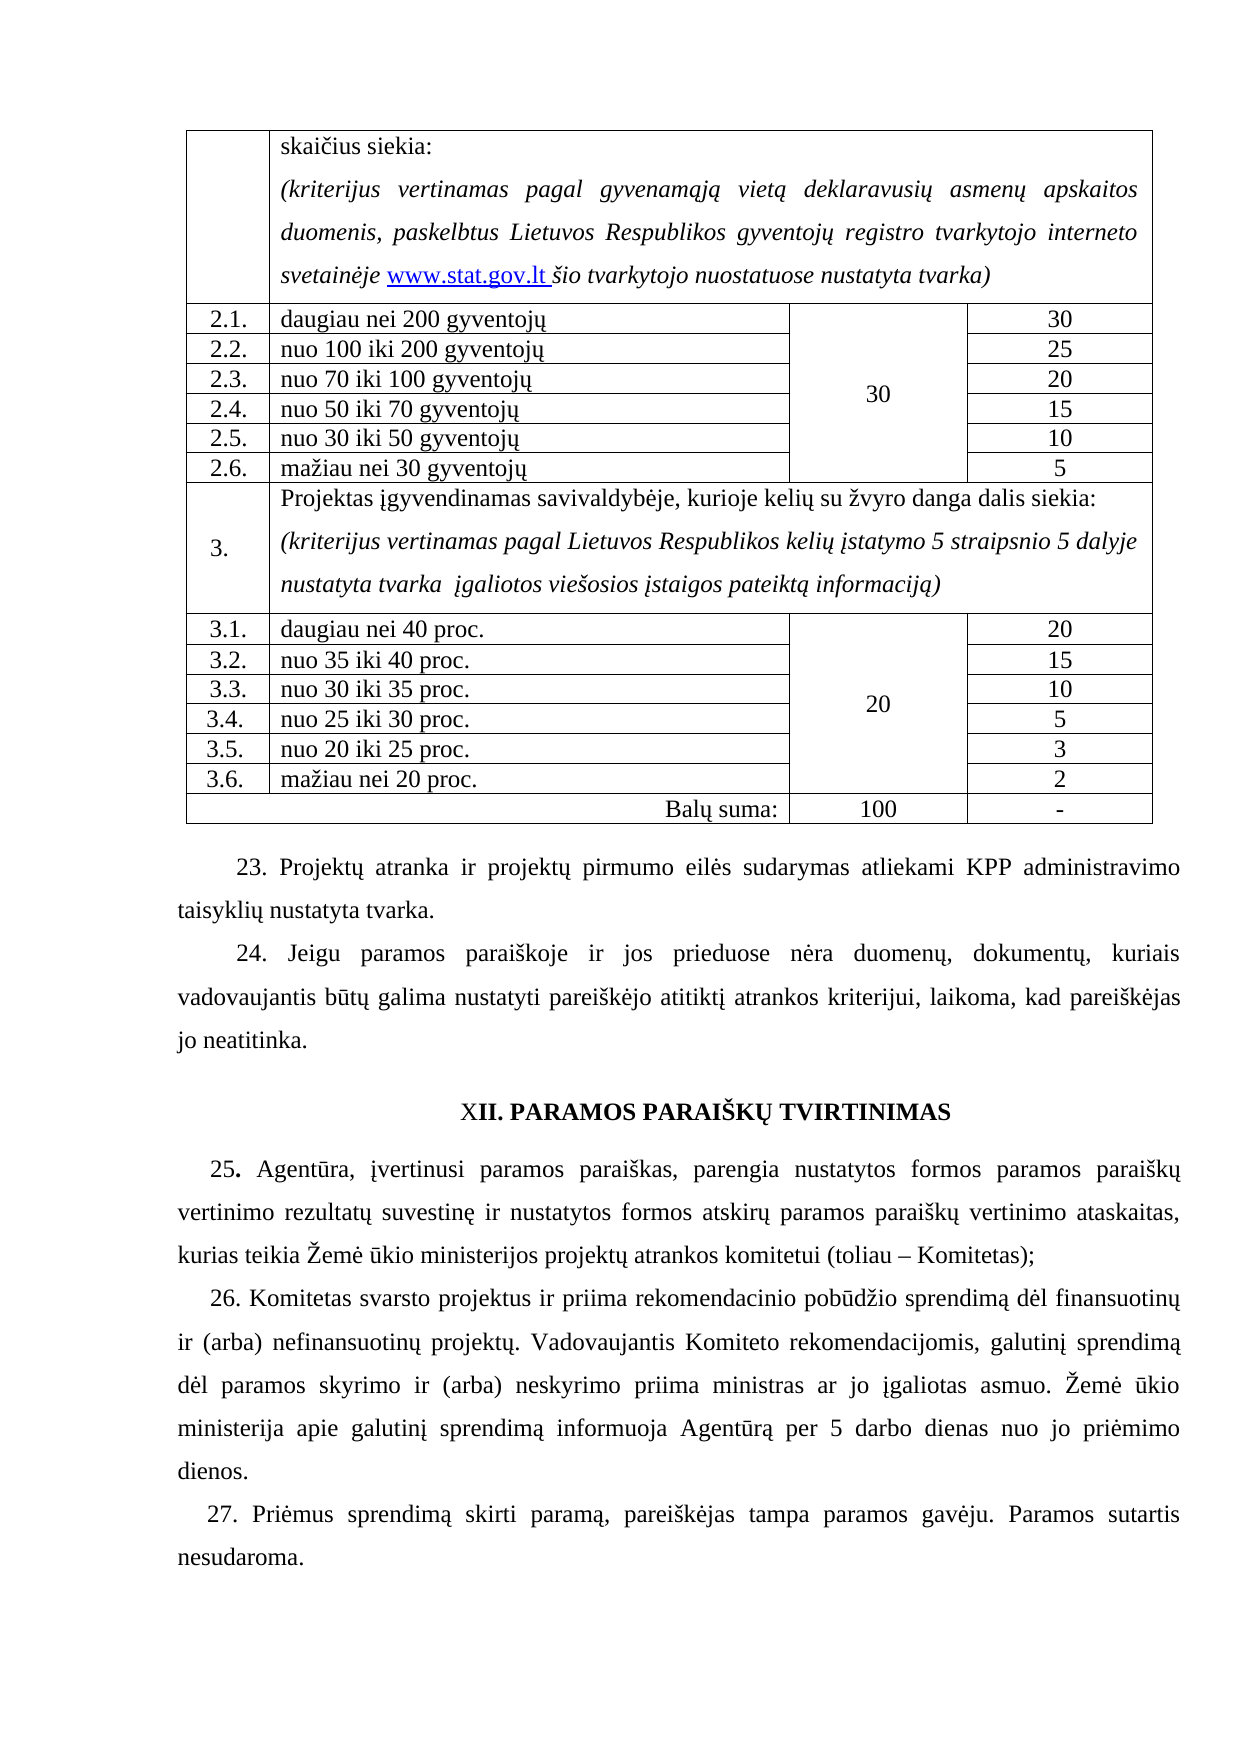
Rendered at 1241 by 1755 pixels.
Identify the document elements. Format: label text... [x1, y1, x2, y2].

table_cell nuo 50 iki 70 gyventojų [270, 394, 789, 422]
table_cell nuo 30 iki 35 proc. [270, 675, 789, 703]
table_cell mažiau nei 30 gyventojų [270, 453, 789, 482]
table_cell 20 [968, 614, 1152, 644]
table_cell nuo 100 iki 200 gyventojų [270, 334, 789, 363]
table_cell 3 [968, 734, 1152, 763]
table_cell 5 [968, 453, 1152, 482]
text 25. Agentūra, įvertinusi paramos paraiškas, parengia nustatytos formos paramos paraiškų vertinimo rezultatų suvestinę ir nustatytos formos atskirų paramos paraiškų vertinimo ataskaitas, kurias teikia Žemė ūkio ministerijos projektų atrankos komitetui (toliau – Komitetas); [177, 1154, 1181, 1269]
table_cell 2.6. [187, 453, 269, 482]
table_cell daugiau nei 40 proc. [270, 614, 789, 644]
table_cell 15 [968, 645, 1152, 673]
text 23. Projektų atranka ir projektų pirmumo eilės sudarymas atliekami KPP administravimo taisyklių nustatyta tvarka. [177, 852, 1181, 924]
table_cell Projektas įgyvendinamas savivaldybėje, kurioje kelių su žvyro danga dalis siekia: (kriterijus vertinamas pagal Lietuvos Respublikos kelių įstatymo 5 straipsnio 5 dalyje nustatyta tvarka įgaliotos viešosios įstaigos pateiktą informaciją) [270, 483, 1152, 612]
table_cell 3.2. [187, 645, 269, 673]
table_cell 3.3. [187, 675, 269, 703]
table_cell 5 [968, 704, 1152, 733]
table_cell skaičius siekia: (kriterijus vertinamas pagal gyvenamąją vietą deklaravusių asmenų apskaitos duomenis, paskelbtus Lietuvos Respublikos gyventojų registro tvarkytojo interneto svetainėje www.stat.gov.lt šio tvarkytojo nuostatuose nustatyta tvarka) [270, 131, 1152, 303]
table_cell Balų suma: [187, 794, 789, 822]
table_cell 2.5. [187, 424, 269, 452]
table_cell 2.4. [187, 394, 269, 422]
table_cell nuo 70 iki 100 gyventojų [270, 364, 789, 393]
table_cell 20 [790, 614, 967, 793]
table_cell 3.1. [187, 614, 269, 644]
table_cell nuo 20 iki 25 proc. [270, 734, 789, 763]
table_cell - [968, 794, 1152, 822]
table_cell 10 [968, 675, 1152, 703]
table_cell 20 [968, 364, 1152, 393]
table_cell 10 [968, 424, 1152, 452]
table_cell 25 [968, 334, 1152, 363]
table_cell 2.3. [187, 364, 269, 393]
text 27. Priėmus sprendimą skirti paramą, pareiškėjas tampa paramos gavėju. Paramos sutartis nesudaroma. [177, 1499, 1181, 1571]
table_cell 2 [968, 764, 1152, 793]
text 26. Komitetas svarsto projektus ir priima rekomendacinio pobūdžio sprendimą dėl finansuotinų ir (arba) nefinansuotinų projektų. Vadovaujantis Komiteto rekomendacijomis, galutinį sprendimą dėl paramos skyrimo ir (arba) neskyrimo priima ministras ar jo įgaliotas asmuo. Žemė ūkio ministerija apie galutinį sprendimą informuoja Agentūrą per 5 darbo dienas nuo jo priėmimo dienos. [177, 1283, 1181, 1485]
table_cell 2.1. [187, 304, 269, 333]
table_cell 3.6. [187, 764, 269, 793]
table_cell 30 [968, 304, 1152, 333]
table_cell 3.4. [187, 704, 269, 733]
table_cell 30 [790, 304, 967, 482]
table_cell [187, 131, 269, 303]
table_cell 3. [187, 483, 269, 612]
table_cell mažiau nei 20 proc. [270, 764, 789, 793]
table_cell nuo 35 iki 40 proc. [270, 645, 789, 673]
table_cell 15 [968, 394, 1152, 422]
table_cell nuo 30 iki 50 gyventojų [270, 424, 789, 452]
table_cell 3.5. [187, 734, 269, 763]
table_cell 100 [790, 794, 967, 822]
text XII. PARAMOS PARAIŠKŲ TVIRTINIMAS [177, 1097, 1181, 1125]
text 24. Jeigu paramos paraiškoje ir jos prieduose nėra duomenų, dokumentų, kuriais vadovaujantis būtų galima nustatyti pareiškėjo atitiktį atrankos kriterijui, laikoma, kad pareiškėjas jo neatitinka. [177, 938, 1181, 1053]
table_cell nuo 25 iki 30 proc. [270, 704, 789, 733]
table_cell daugiau nei 200 gyventojų [270, 304, 789, 333]
table_cell 2.2. [187, 334, 269, 363]
